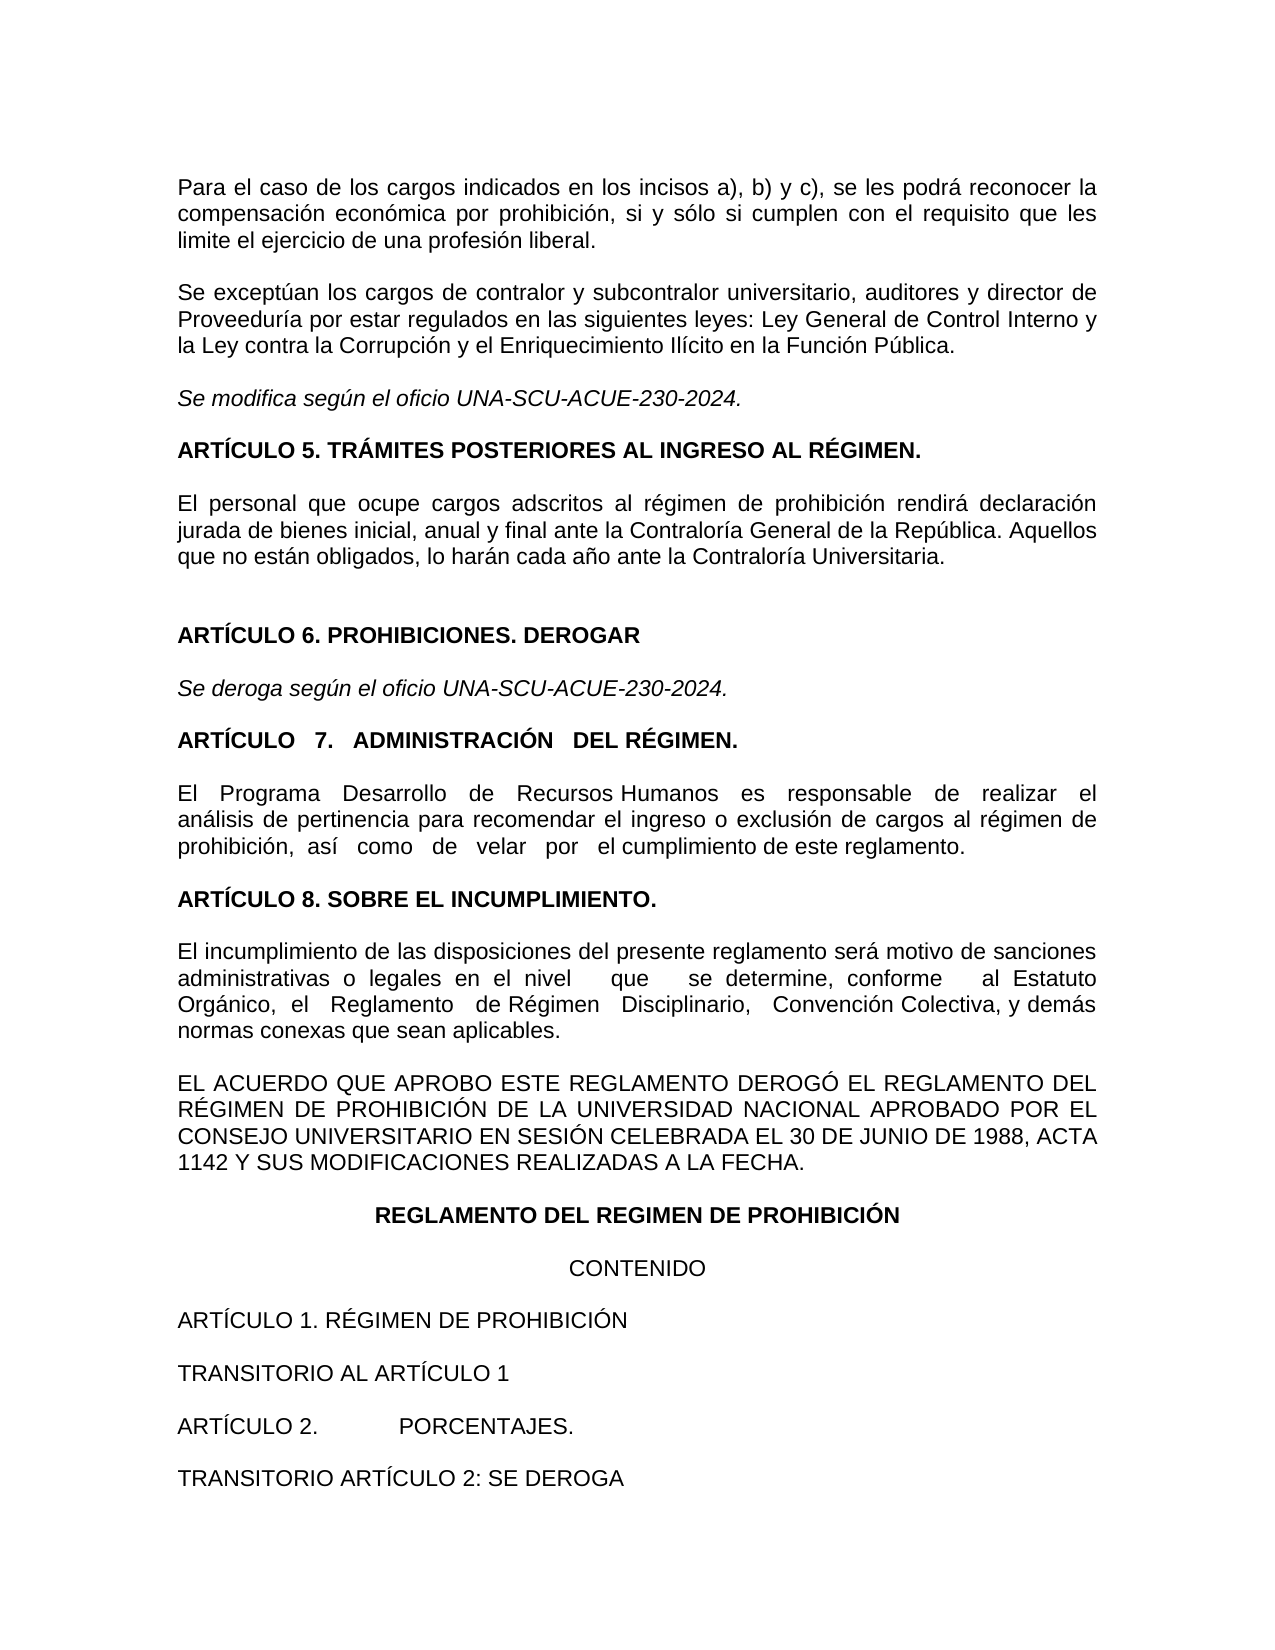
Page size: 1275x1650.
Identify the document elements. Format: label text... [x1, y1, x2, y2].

text Para el caso de los cargos indicados en los incisos a), b) y c), se les podrá reconocer la compensación económica por prohibición, si y sólo si cumplen con el requisito que les limite el ejercicio de una profesión liberal. [177, 174, 1098, 253]
text ARTÍCULO 7. ADMINISTRACIÓN DEL RÉGIMEN. [177, 727, 1098, 754]
text TRANSITORIO ARTÍCULO 2: SE DEROGA [177, 1465, 1098, 1492]
text Se exceptúan los cargos de contralor y subcontralor universitario, auditores y director de Proveeduría por estar regulados en las siguientes leyes: Ley General de Control Interno y la Ley contra la Corrupción y el Enriquecimiento Ilícito en la Función Pública. [177, 279, 1098, 358]
text El Programa Desarrollo de Recursos Humanos es responsable de realizar el análisis de pertinencia para recomendar el ingreso o exclusión de cargos al régimen de prohibición, así como de velar por el cumplimiento de este reglamento. [177, 780, 1098, 859]
text El personal que ocupe cargos adscritos al régimen de prohibición rendirá declaración jurada de bienes inicial, anual y final ante la Contraloría General de la República. Aquellos que no están obligados, lo harán cada año ante la Contraloría Universitaria. [177, 490, 1098, 569]
text EL ACUERDO QUE APROBO ESTE REGLAMENTO DEROGÓ EL REGLAMENTO DEL RÉGIMEN DE PROHIBICIÓN DE LA UNIVERSIDAD NACIONAL APROBADO POR EL CONSEJO UNIVERSITARIO EN SESIÓN CELEBRADA EL 30 DE JUNIO DE 1988, ACTA 1142 Y SUS MODIFICACIONES REALIZADAS A LA FECHA. [177, 1070, 1098, 1175]
text El incumplimiento de las disposiciones del presente reglamento será motivo de sanciones administrativas o legales en el nivel que se determine, conforme al Estatuto Orgánico, el Reglamento de Régimen Disciplinario, Convención Colectiva, y demás normas conexas que sean aplicables. [177, 938, 1098, 1044]
text Se deroga según el oficio UNA-SCU-ACUE-230-2024. [177, 675, 1098, 701]
text TRANSITORIO AL ARTÍCULO 1 [177, 1360, 1098, 1386]
text ARTÍCULO 6. PROHIBICIONES. DEROGAR [177, 622, 1098, 648]
text ARTÍCULO 8. SOBRE EL INCUMPLIMIENTO. [177, 886, 1098, 912]
text Se modifica según el oficio UNA-SCU-ACUE-230-2024. [177, 385, 1098, 411]
text CONTENIDO [177, 1254, 1098, 1281]
text ARTÍCULO 5. TRÁMITES POSTERIORES AL INGRESO AL RÉGIMEN. [177, 437, 1098, 464]
text REGLAMENTO DEL REGIMEN DE PROHIBICIÓN [177, 1202, 1098, 1228]
text ARTÍCULO 2. PORCENTAJES. [177, 1413, 1098, 1439]
text ARTÍCULO 1. RÉGIMEN DE PROHIBICIÓN [177, 1307, 1098, 1333]
